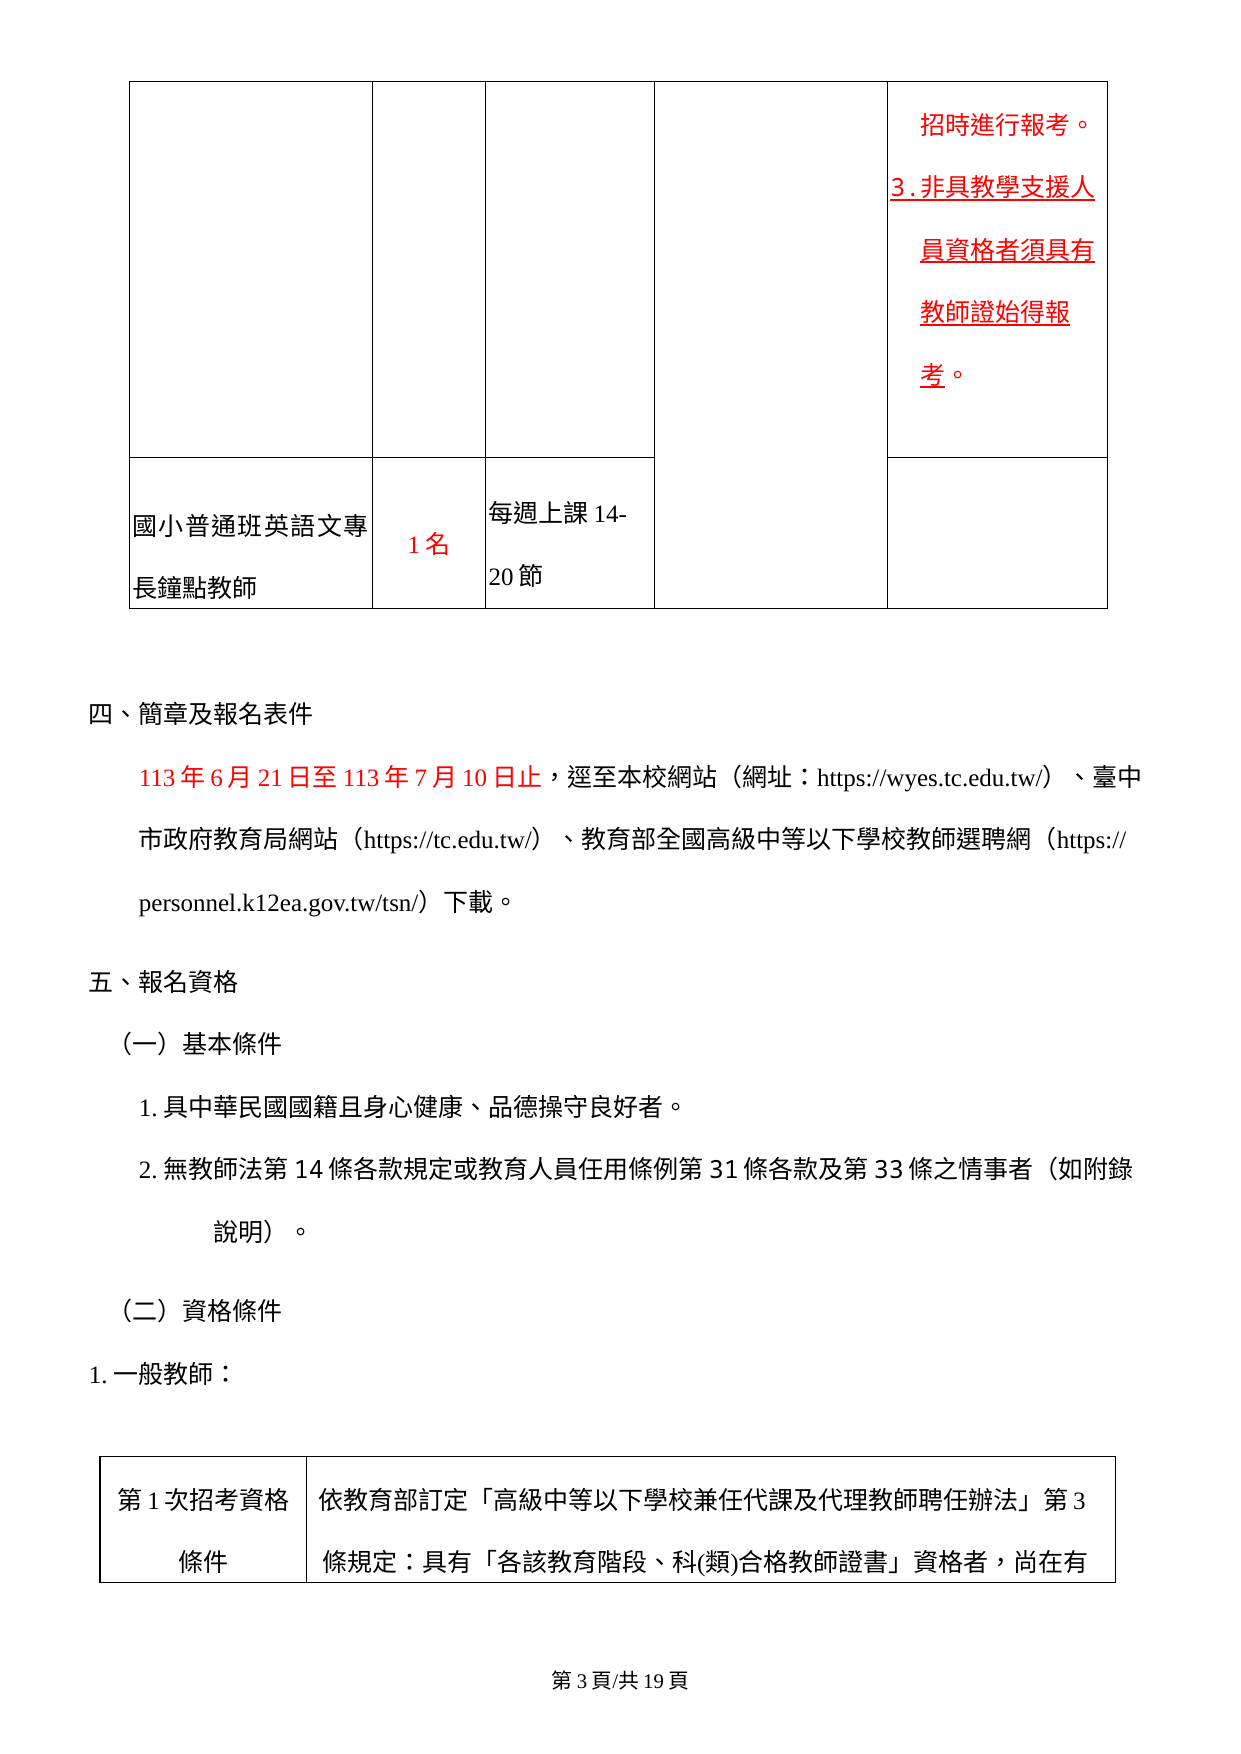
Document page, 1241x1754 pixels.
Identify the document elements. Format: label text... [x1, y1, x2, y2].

table_header 第1次招考資格條件 [101, 1457, 306, 1582]
text 2. 無教師法第14條各款規定或教育人員任用條例第31條各款及第33條之情事者（如附錄說明）。 [89, 1126, 1152, 1251]
table_header 依教育部訂定「高級中等以下學校兼任代課及代理教師聘任辦法」第3條規定：具有「各該教育階段、科(類)合格教師證書」資格者，尚在有 [307, 1457, 1115, 1582]
table_cell [130, 82, 372, 457]
table_cell 1名 [373, 458, 485, 608]
table_cell 國小普通班英語文專長鐘點教師 [130, 458, 372, 608]
text 1. 一般教師： [89, 1331, 1152, 1393]
table_cell 每週上課14-20節 [486, 458, 654, 608]
table_cell [655, 82, 887, 608]
text （一）基本條件 [89, 1001, 1152, 1063]
text 1. 具中華民國國籍且身心健康、品德操守良好者。 [89, 1063, 1152, 1126]
table_cell [888, 458, 1107, 608]
text （二）資格條件 [89, 1268, 1152, 1331]
table_cell [486, 82, 654, 457]
table_cell [373, 82, 485, 457]
text 四、簡章及報名表件 113年6月21日至113年7月10日止，逕至本校網站（網址：https://wyes.tc.edu.tw/）、臺中市政府教育局網站（https://tc.edu.tw/）、教育部全國高級中等以下學校教師選聘網（https://personnel.k12ea.gov.tw/tsn/）下載。 [89, 671, 1152, 921]
table_cell 招時進行報考。 3.非具教學支援人員資格者須具有教師證始得報考。 [888, 82, 1107, 457]
text 五、報名資格 [89, 938, 1152, 1001]
